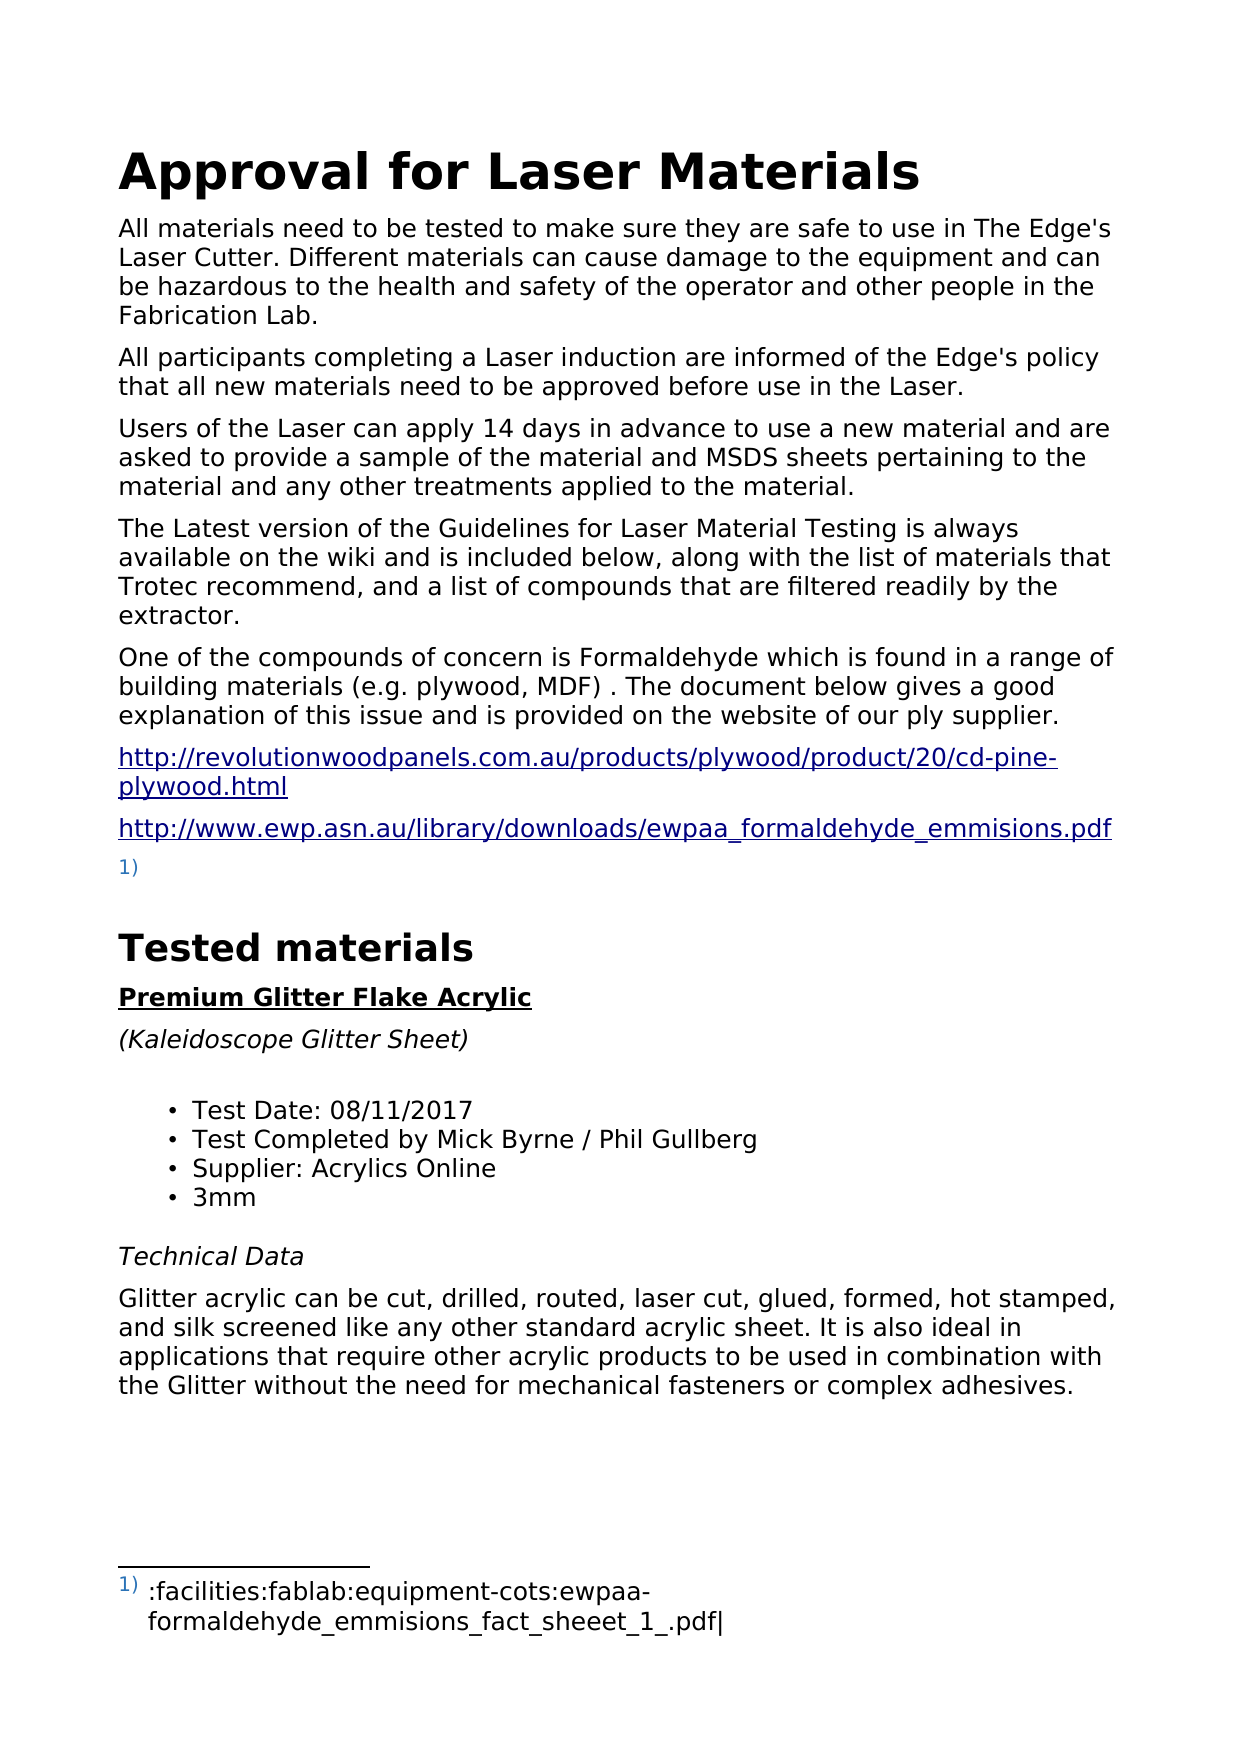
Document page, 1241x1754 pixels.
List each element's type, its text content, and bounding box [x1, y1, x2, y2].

text The Latest version of the Guidelines for Laser Material Testing is always available on the wiki and is included below, along with the list of materials that Trotec recommend, and a list of compounds that are filtered readily by the extractor. [118, 514, 1122, 631]
list Test Completed by Mick Byrne / Phil Gullberg [177, 1125, 1122, 1154]
text All participants completing a Laser induction are informed of the Edge's policy that all new materials need to be approved before use in the Laser. [118, 343, 1122, 401]
list Supplier: Acrylics Online [177, 1154, 1122, 1183]
text Users of the Laser can apply 14 days in advance to use a new material and are asked to provide a sample of the material and MSDS sheets pertaining to the material and any other treatments applied to the material. [118, 414, 1122, 501]
text Technical Data [118, 1242, 1122, 1271]
text One of the compounds of concern is Formaldehyde which is found in a range of building materials (e.g. plywood, MDF) . The document below gives a good explanation of this issue and is provided on the website of our ply supplier. [118, 643, 1122, 731]
text http://www.ewp.asn.au/library/downloads/ewpaa_formaldehyde_emmisions.pdf [118, 814, 1122, 843]
subtitle Tested materials [118, 927, 1122, 971]
list Test Date: 08/11/2017 [177, 1096, 1122, 1125]
subtitle Approval for Laser Materials [118, 143, 1122, 201]
text :facilities:fablab:equipment-cots:ewpaa-formaldehyde_emmisions_fact_sheeet_1_.pdf| [118, 1573, 1122, 1636]
text http://revolutionwoodpanels.com.au/products/plywood/product/20/cd-pine-plywood.html [118, 743, 1122, 801]
text Glitter acrylic can be cut, drilled, routed, laser cut, glued, formed, hot stamped, and silk screened like any other standard acrylic sheet. It is also ideal in applications that require other acrylic products to be used in combination with the Glitter without the need for mechanical fasteners or complex adhesives. [118, 1284, 1122, 1401]
text All materials need to be tested to make sure they are safe to use in The Edge's Laser Cutter. Different materials can cause damage to the equipment and can be hazardous to the health and safety of the operator and other people in the Fabrication Lab. [118, 214, 1122, 331]
list 3mm [177, 1183, 1122, 1213]
text (Kaleidoscope Glitter Sheet) [118, 1025, 1122, 1054]
text Premium Glitter Flake Acrylic [118, 983, 1122, 1012]
